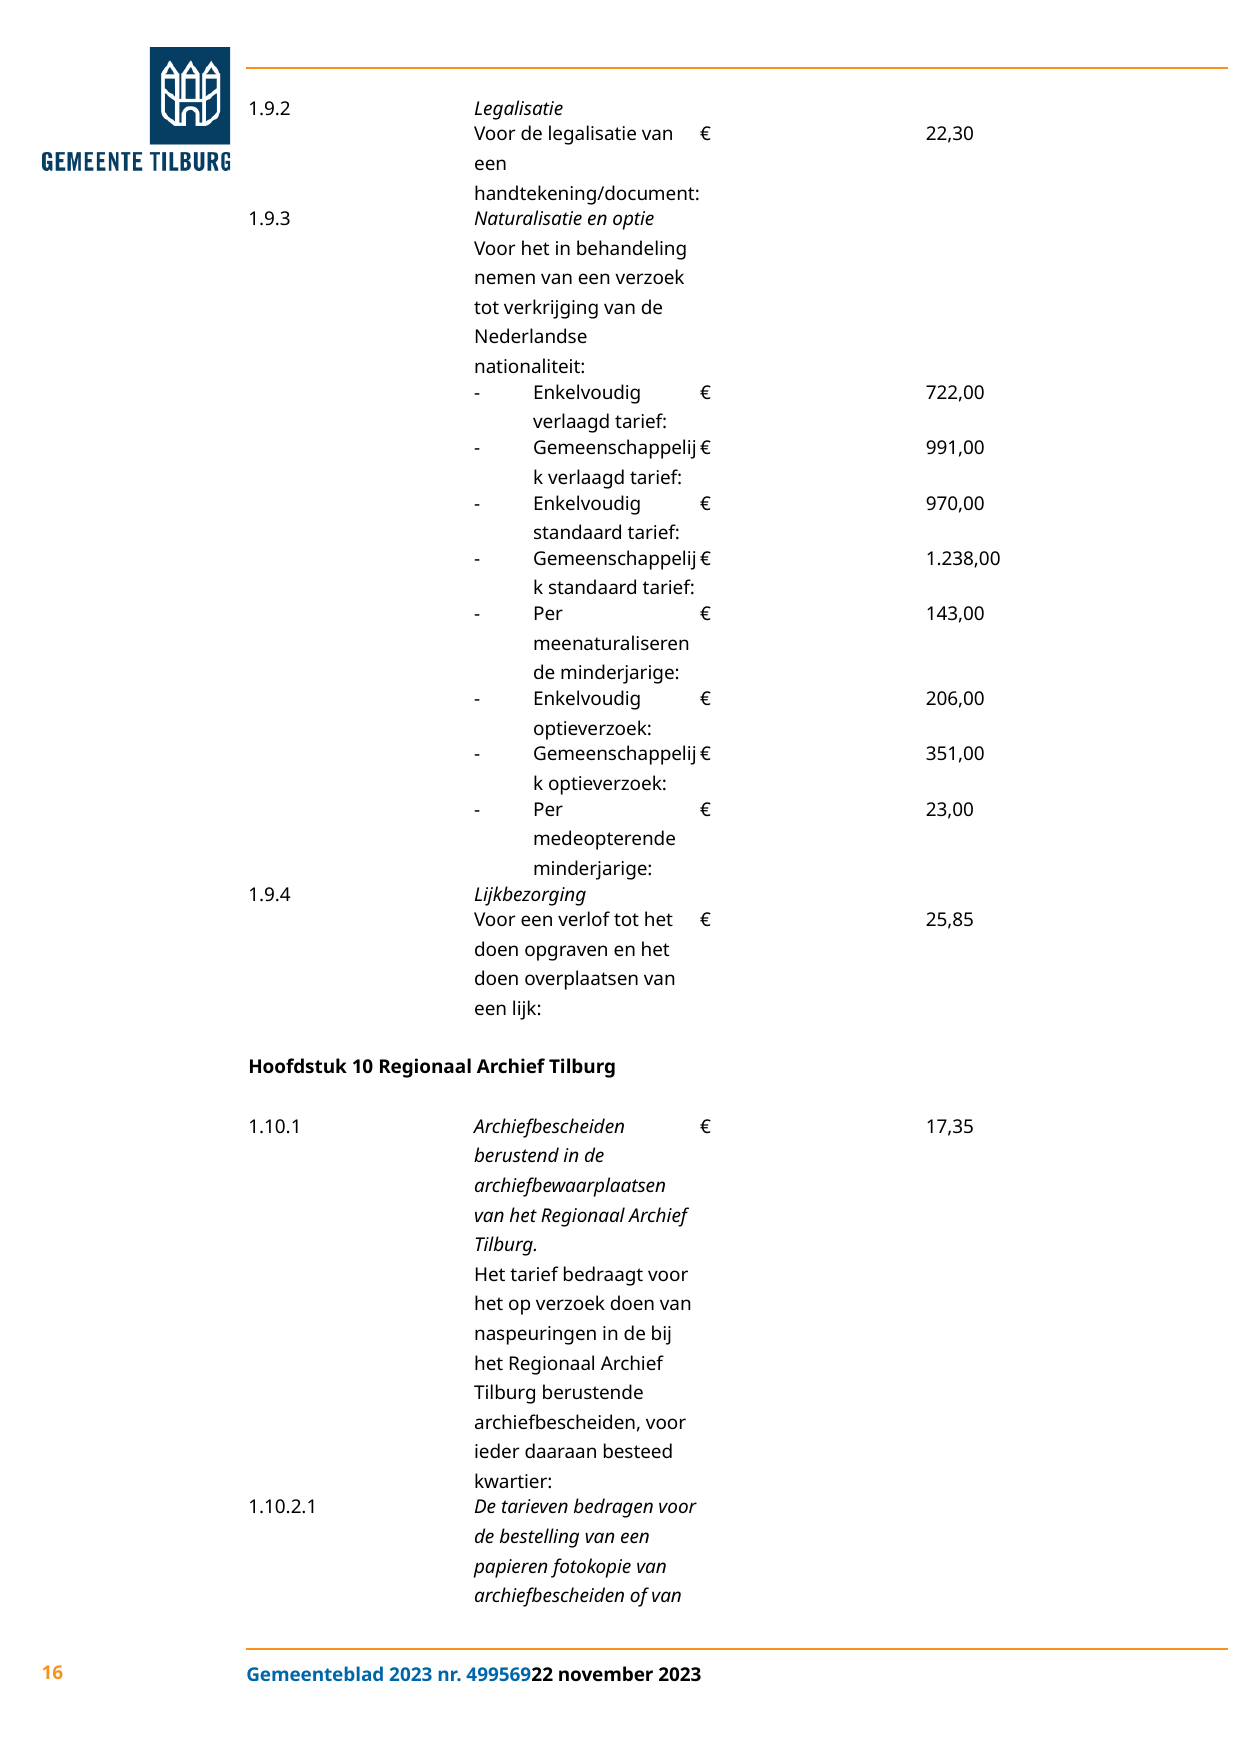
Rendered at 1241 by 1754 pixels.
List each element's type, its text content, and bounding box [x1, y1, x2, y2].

table_cell Naturalisatie en optie Voor het in behandeling nemen van een verzoek tot verkrijging van de Nederlandse nationaliteit: [474, 205, 700, 379]
table_cell [248, 490, 474, 545]
table_cell [248, 434, 474, 490]
table_cell Enkelvoudig verlaagd tarief: [474, 379, 700, 434]
table_cell 1.238,00 [926, 545, 1152, 600]
table_cell € [700, 906, 926, 1021]
table_header Archiefbescheiden berustend in de archiefbewaarplaatsen van het Regionaal Archief Tilburg. Het tarief bedraagt voor het op verzoek doen van naspeuringen in de bij het Regionaal Archief Tilburg berustende archiefbescheiden, voor ieder daaraan besteed kwartier: [474, 1113, 700, 1494]
table_cell [248, 796, 474, 881]
table_cell [700, 881, 926, 906]
table_cell € [700, 490, 926, 545]
table_cell [700, 95, 926, 121]
table_cell Gemeenschappelijk verlaagd tarief: [474, 434, 700, 490]
table_cell 722,00 [926, 379, 1152, 434]
table_cell [700, 1494, 926, 1608]
table_header 1.10.1 [248, 1113, 474, 1494]
text Hoofdstuk 10 Regionaal Archief Tilburg [248, 1054, 1152, 1079]
table_cell [700, 205, 926, 379]
table_cell € [700, 741, 926, 796]
table_cell [926, 881, 1152, 906]
table_cell De tarieven bedragen voor de bestelling van een papieren fotokopie van archiefbescheiden of van [474, 1494, 700, 1608]
table_cell Voor de legalisatie van een handtekening/document: [474, 121, 700, 205]
table_cell 351,00 [926, 741, 1152, 796]
table_cell Gemeenschappelijk standaard tarief: [474, 545, 700, 600]
table_cell 1.9.3 [248, 205, 474, 379]
table_cell € [700, 796, 926, 881]
table_cell [926, 205, 1152, 379]
table_header € [700, 1113, 926, 1494]
table_cell 206,00 [926, 685, 1152, 741]
table_cell 1.9.2 [248, 95, 474, 205]
table_cell [248, 379, 474, 434]
table_cell 22,30 [926, 121, 1152, 205]
table_cell € [700, 434, 926, 490]
table_cell € [700, 379, 926, 434]
table_cell [926, 95, 1152, 121]
table_cell Legalisatie [474, 95, 700, 121]
table_cell € [700, 600, 926, 685]
table_cell 25,85 [926, 906, 1152, 1021]
table_cell 23,00 [926, 796, 1152, 881]
table_cell Voor een verlof tot het doen opgraven en het doen overplaatsen van een lijk: [474, 906, 700, 1021]
table_cell 991,00 [926, 434, 1152, 490]
table_cell 1.10.2.1 [248, 1494, 474, 1608]
table_cell Lijkbezorging [474, 881, 700, 906]
table_cell Per medeopterende minderjarige: [474, 796, 700, 881]
table_cell Enkelvoudig standaard tarief: [474, 490, 700, 545]
table_cell € [700, 685, 926, 741]
table_cell [248, 741, 474, 796]
table_cell Gemeenschappelijk optieverzoek: [474, 741, 700, 796]
table_cell 970,00 [926, 490, 1152, 545]
table_cell € [700, 121, 926, 205]
table_cell [248, 600, 474, 685]
table_cell 143,00 [926, 600, 1152, 685]
table_cell [248, 545, 474, 600]
picture [41, 47, 231, 172]
table_cell Enkelvoudig optieverzoek: [474, 685, 700, 741]
table_cell € [700, 545, 926, 600]
table_cell Per meenaturaliserende minderjarige: [474, 600, 700, 685]
table_cell [248, 685, 474, 741]
table_cell [926, 1494, 1152, 1608]
table_header 17,35 [926, 1113, 1152, 1494]
table_cell 1.9.4 [248, 881, 474, 1021]
